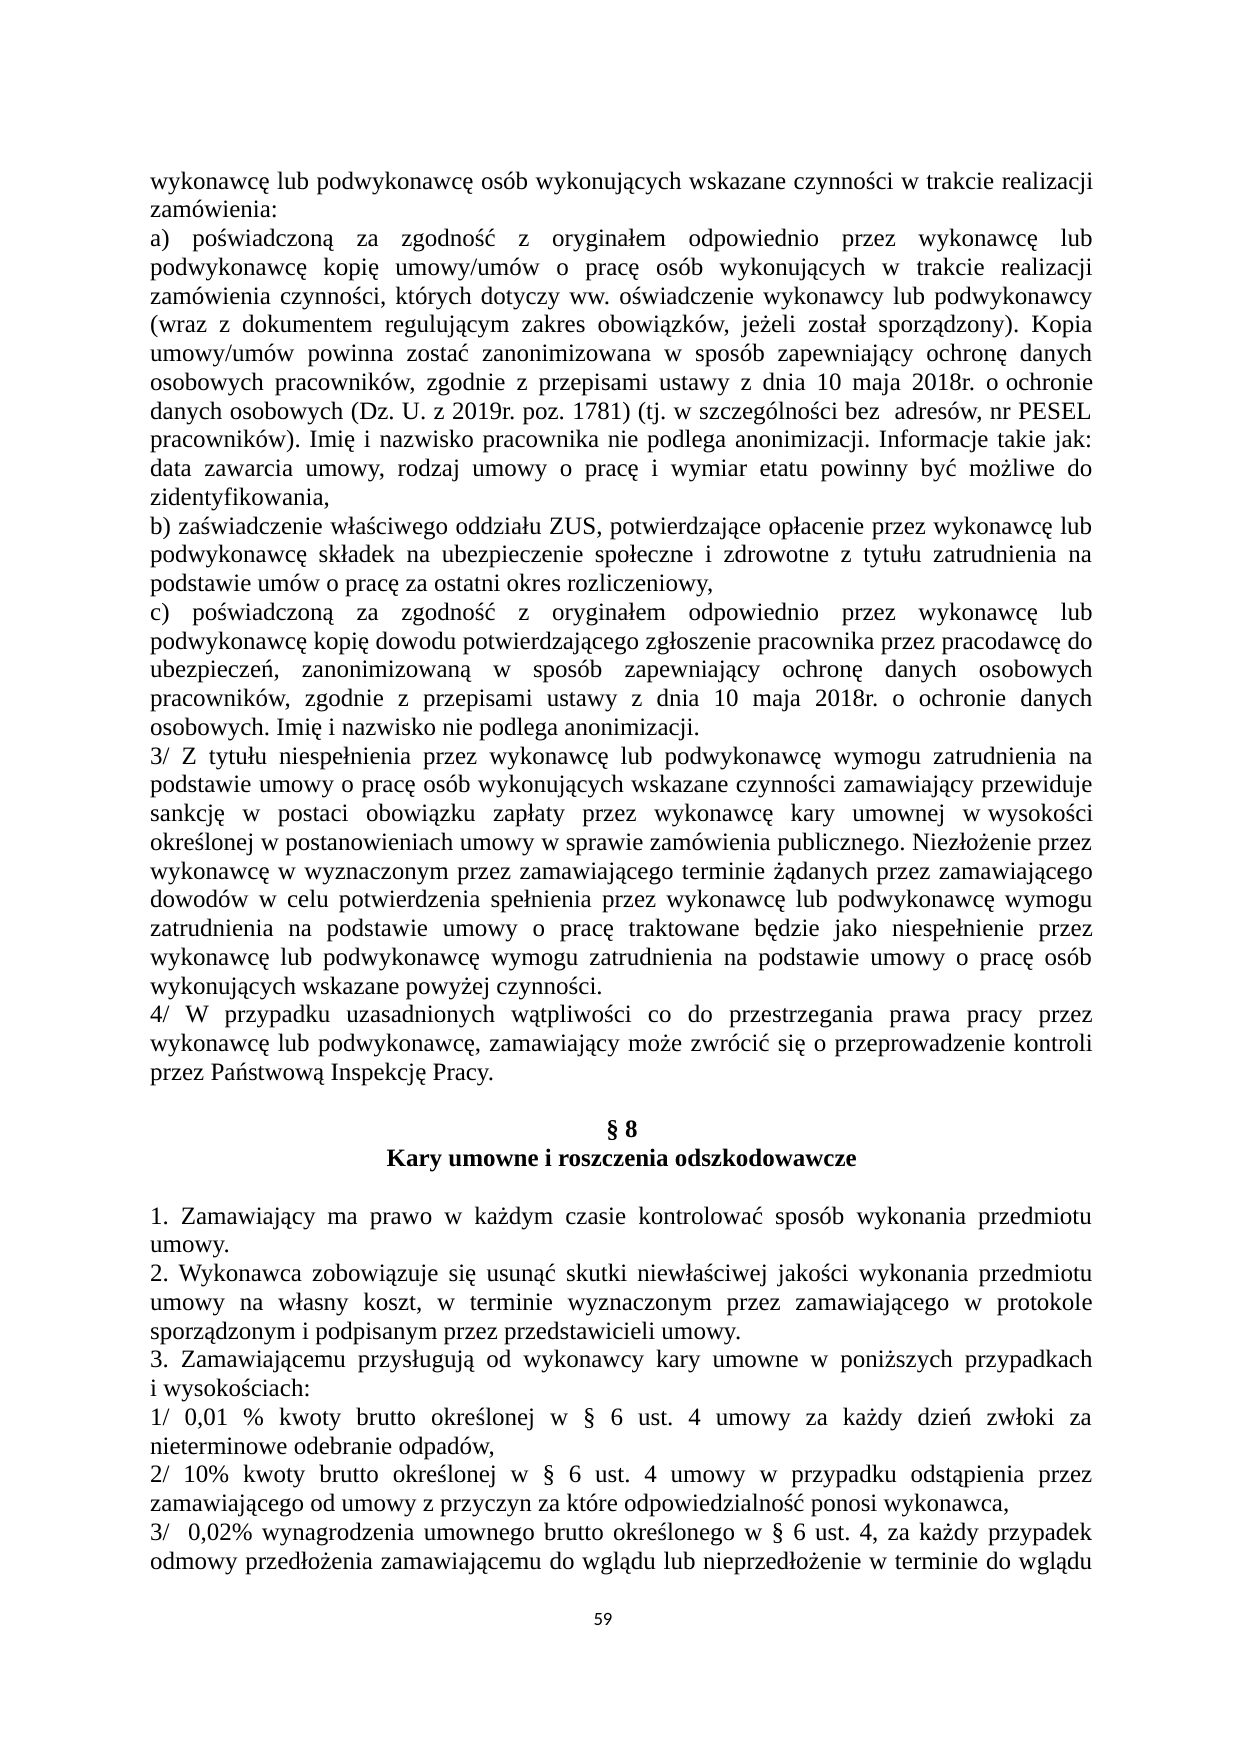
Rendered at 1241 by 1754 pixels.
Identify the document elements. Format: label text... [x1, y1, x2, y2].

text 2/ 10% kwoty brutto określonej w § 6 ust. 4 umowy w przypadku odstąpienia przez zamawiającego od umowy z przyczyn za które odpowiedzialność ponosi wykonawca, [150, 1459, 1093, 1517]
text 3. Zamawiającemu przysługują od wykonawcy kary umowne w poniższych przypadkach i wysokościach: [150, 1344, 1093, 1402]
text 1/ 0,01 % kwoty brutto określonej w § 6 ust. 4 umowy za każdy dzień zwłoki za nieterminowe odebranie odpadów, [150, 1402, 1093, 1459]
text § 8 [150, 1114, 1093, 1143]
text 3/ 0,02% wynagrodzenia umownego brutto określonego w § 6 ust. 4, za każdy przypadek odmowy przedłożenia zamawiającemu do wglądu lub nieprzedłożenie w terminie do wglądu [150, 1517, 1093, 1574]
text 1. Zamawiający ma prawo w każdym czasie kontrolować sposób wykonania przedmiotu umowy. [150, 1201, 1093, 1258]
text wykonawcę lub podwykonawcę osób wykonujących wskazane czynności w trakcie realizacji zamówienia: [150, 166, 1093, 223]
text Kary umowne i roszczenia odszkodowawcze [150, 1143, 1093, 1172]
text c) poświadczoną za zgodność z oryginałem odpowiednio przez wykonawcę lub podwykonawcę kopię dowodu potwierdzającego zgłoszenie pracownika przez pracodawcę do ubezpieczeń, zanonimizowaną w sposób zapewniający ochronę danych osobowych pracowników, zgodnie z przepisami ustawy z dnia 10 maja 2018r. o ochronie danych osobowych. Imię i nazwisko nie podlega anonimizacji. [150, 597, 1093, 741]
text 3/ Z tytułu niespełnienia przez wykonawcę lub podwykonawcę wymogu zatrudnienia na podstawie umowy o pracę osób wykonujących wskazane czynności zamawiający przewiduje sankcję w postaci obowiązku zapłaty przez wykonawcę kary umownej w wysokości określonej w postanowieniach umowy w sprawie zamówienia publicznego. Niezłożenie przez wykonawcę w wyznaczonym przez zamawiającego terminie żądanych przez zamawiającego dowodów w celu potwierdzenia spełnienia przez wykonawcę lub podwykonawcę wymogu zatrudnienia na podstawie umowy o pracę traktowane będzie jako niespełnienie przez wykonawcę lub podwykonawcę wymogu zatrudnienia na podstawie umowy o pracę osób wykonujących wskazane powyżej czynności. [150, 741, 1093, 999]
text 2. Wykonawca zobowiązuje się usunąć skutki niewłaściwej jakości wykonania przedmiotu umowy na własny koszt, w terminie wyznaczonym przez zamawiającego w protokole sporządzonym i podpisanym przez przedstawicieli umowy. [150, 1258, 1093, 1344]
text b) zaświadczenie właściwego oddziału ZUS, potwierdzające opłacenie przez wykonawcę lub podwykonawcę składek na ubezpieczenie społeczne i zdrowotne z tytułu zatrudnienia na podstawie umów o pracę za ostatni okres rozliczeniowy, [150, 511, 1093, 597]
text 4/ W przypadku uzasadnionych wątpliwości co do przestrzegania prawa pracy przez wykonawcę lub podwykonawcę, zamawiający może zwrócić się o przeprowadzenie kontroli przez Państwową Inspekcję Pracy. [150, 999, 1093, 1086]
text a) poświadczoną za zgodność z oryginałem odpowiednio przez wykonawcę lub podwykonawcę kopię umowy/umów o pracę osób wykonujących w trakcie realizacji zamówienia czynności, których dotyczy ww. oświadczenie wykonawcy lub podwykonawcy (wraz z dokumentem regulującym zakres obowiązków, jeżeli został sporządzony). Kopia umowy/umów powinna zostać zanonimizowana w sposób zapewniający ochronę danych osobowych pracowników, zgodnie z przepisami ustawy z dnia 10 maja 2018r. o ochronie danych osobowych (Dz. U. z 2019r. poz. 1781) (tj. w szczególności bez adresów, nr PESEL pracowników). Imię i nazwisko pracownika nie podlega anonimizacji. Informacje takie jak: data zawarcia umowy, rodzaj umowy o pracę i wymiar etatu powinny być możliwe do zidentyfikowania, [150, 223, 1093, 511]
